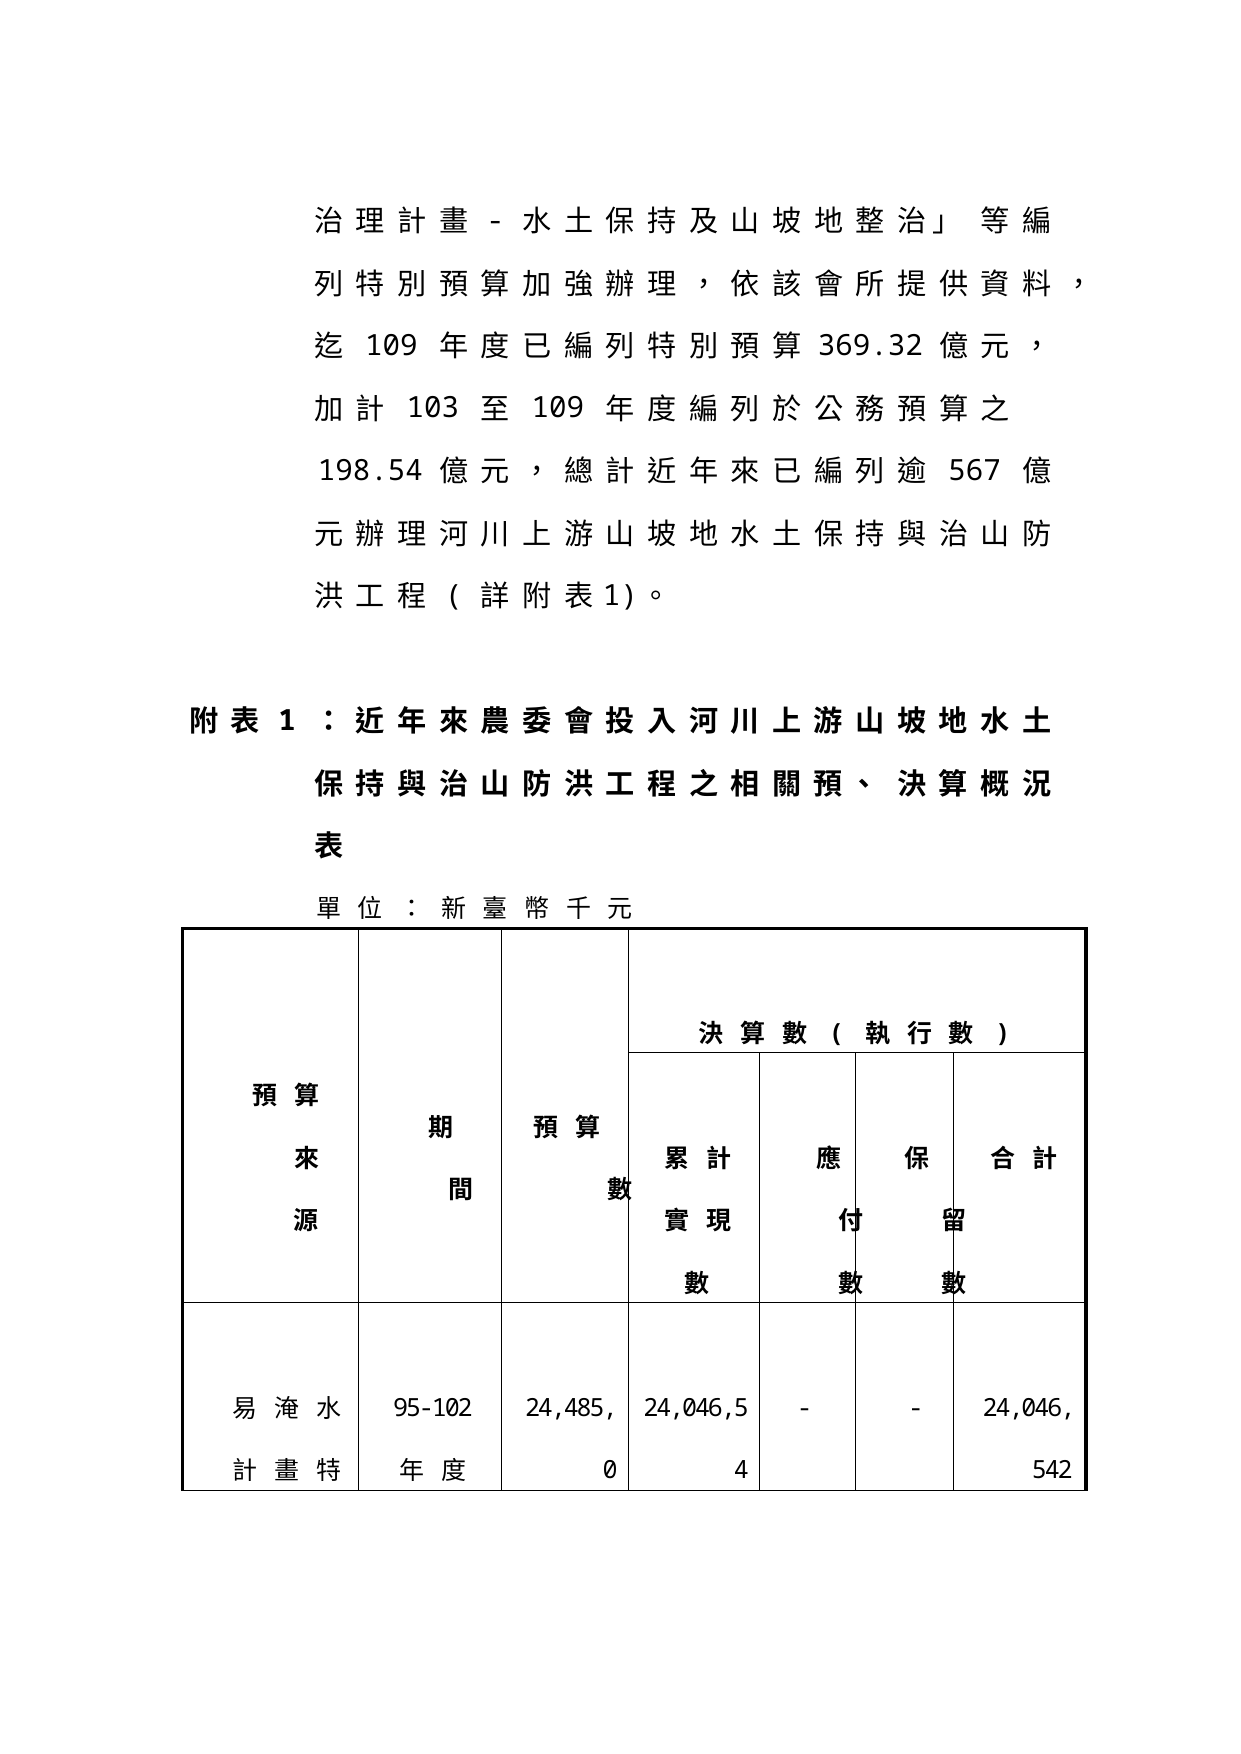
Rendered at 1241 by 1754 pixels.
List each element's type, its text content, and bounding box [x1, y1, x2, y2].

table_cell 合計 [954, 1053, 1084, 1302]
table_cell 24,046,54 [629, 1303, 759, 1490]
table_cell 24,046,542 [954, 1303, 1084, 1490]
table_header 預算數 [502, 930, 628, 1302]
text 為減輕極端氣候所帶來強降雨造成之土石流災害，農委會除以公務預算辦理上游山坡地水土保持與治山防洪等業務外，亦分別配合行政院政策於易淹水計畫、流綜計畫及前瞻計畫之「加強水庫集水區保育治理計畫-水土保持及山坡地整治」等編列特別預算加強辦理，依該會所提供資料，迄109年度已編列特別預算369.32億元，加計103至109年度編列於公務預算之198.54億元，總計近年來已編列逾567億元辦理河川上游山坡地水土保持與治山防洪工程(詳附表1)。 [271, 177, 1058, 615]
table_cell 應付數 [760, 1053, 855, 1302]
table_cell 保留數 [856, 1053, 953, 1302]
table_header 決算數(執行數) [629, 930, 1084, 1052]
table_cell 24,485,0 [502, 1303, 628, 1490]
table_cell - [760, 1303, 855, 1490]
text 附表1：近年來農委會投入河川上游山坡地水土保持與治山防洪工程之相關預、決算概況表 單位：新臺幣千元 [169, 677, 1058, 927]
table_header 預算來源 [184, 930, 358, 1302]
table_cell - [856, 1303, 953, 1490]
table_cell 95-102年度 [359, 1303, 501, 1490]
table_cell 累計實現數 [629, 1053, 759, 1302]
table_cell 易淹水計畫特 [184, 1303, 358, 1490]
table_header 期 間 [359, 930, 501, 1302]
